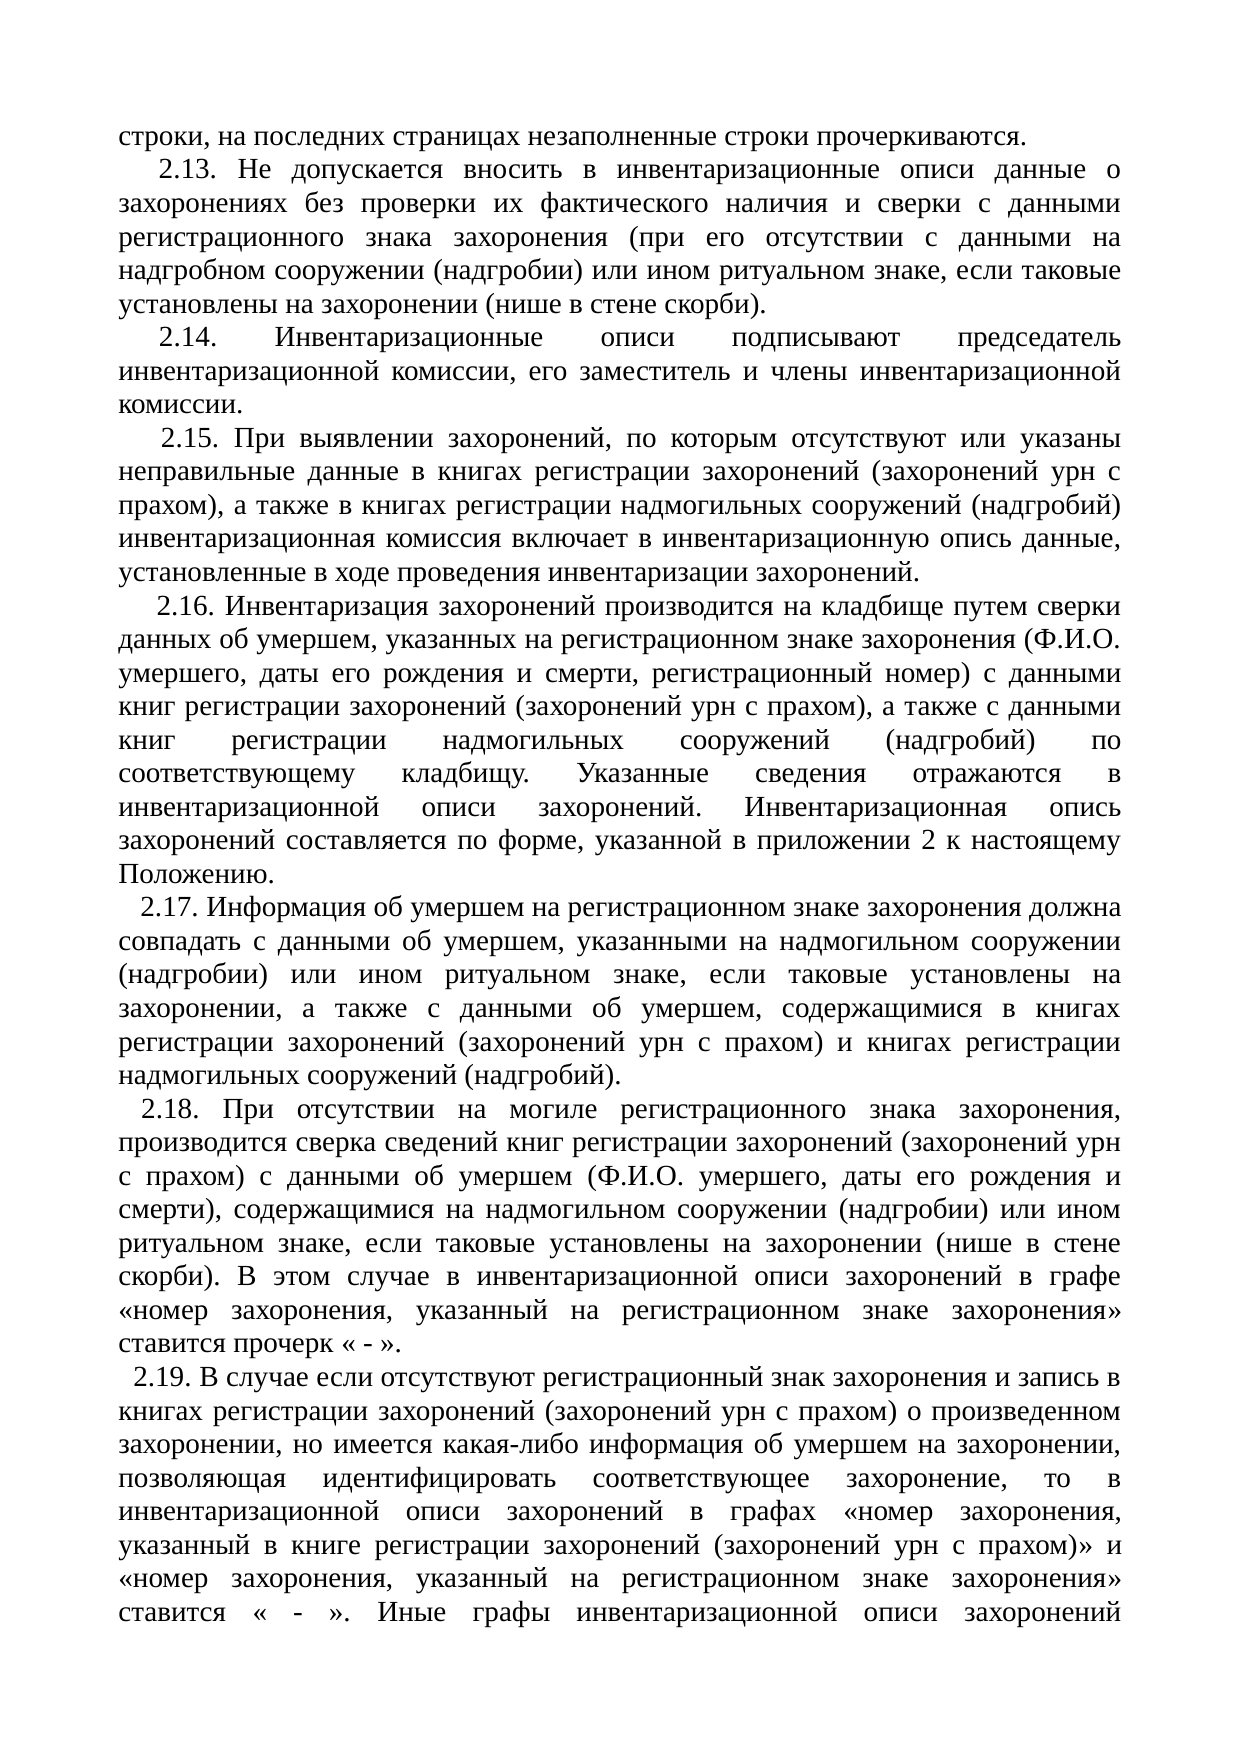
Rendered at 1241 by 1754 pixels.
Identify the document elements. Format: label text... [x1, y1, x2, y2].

text 2.16. Инвентаризация захоронений производится на кладбище путем сверки данных об умершем, указанных на регистрационном знаке захоронения (Ф.И.О. умершего, даты его рождения и смерти, регистрационный номер) с данными книг регистрации захоронений (захоронений урн с прахом), а также с данными книг регистрации надмогильных сооружений (надгробий) по соответствующему кладбищу. Указанные сведения отражаются в инвентаризационной описи захоронений. Инвентаризационная опись захоронений составляется по форме, указанной в приложении 2 к настоящему Положению. [118, 588, 1122, 889]
text строки, на последних страницах незаполненные строки прочеркиваются. [118, 118, 1122, 152]
text 2.19. В случае если отсутствуют регистрационный знак захоронения и запись в книгах регистрации захоронений (захоронений урн с прахом) о произведенном захоронении, но имеется какая-либо информация об умершем на захоронении, позволяющая идентифицировать соответствующее захоронение, то в инвентаризационной описи захоронений в графах «номер захоронения, указанный в книге регистрации захоронений (захоронений урн с прахом)» и «номер захоронения, указанный на регистрационном знаке захоронения» ставится « - ». Иные графы инвентаризационной описи захоронений [118, 1359, 1122, 1627]
text 2.14. Инвентаризационные описи подписывают председатель инвентаризационной комиссии, его заместитель и члены инвентаризационной комиссии. [118, 319, 1122, 420]
text 2.18. При отсутствии на могиле регистрационного знака захоронения, производится сверка сведений книг регистрации захоронений (захоронений урн с прахом) с данными об умершем (Ф.И.О. умершего, даты его рождения и смерти), содержащимися на надмогильном сооружении (надгробии) или ином ритуальном знаке, если таковые установлены на захоронении (нише в стене скорби). В этом случае в инвентаризационной описи захоронений в графе «номер захоронения, указанный на регистрационном знаке захоронения» ставится прочерк « - ». [118, 1091, 1122, 1359]
text 2.13. Не допускается вносить в инвентаризационные описи данные о захоронениях без проверки их фактического наличия и сверки с данными регистрационного знака захоронения (при его отсутствии с данными на надгробном сооружении (надгробии) или ином ритуальном знаке, если таковые установлены на захоронении (нише в стене скорби). [118, 152, 1122, 319]
text 2.17. Информация об умершем на регистрационном знаке захоронения должна совпадать с данными об умершем, указанными на надмогильном сооружении (надгробии) или ином ритуальном знаке, если таковые установлены на захоронении, а также с данными об умершем, содержащимися в книгах регистрации захоронений (захоронений урн с прахом) и книгах регистрации надмогильных сооружений (надгробий). [118, 889, 1122, 1091]
text 2.15. При выявлении захоронений, по которым отсутствуют или указаны неправильные данные в книгах регистрации захоронений (захоронений урн с прахом), а также в книгах регистрации надмогильных сооружений (надгробий) инвентаризационная комиссия включает в инвентаризационную опись данные, установленные в ходе проведения инвентаризации захоронений. [118, 420, 1122, 588]
